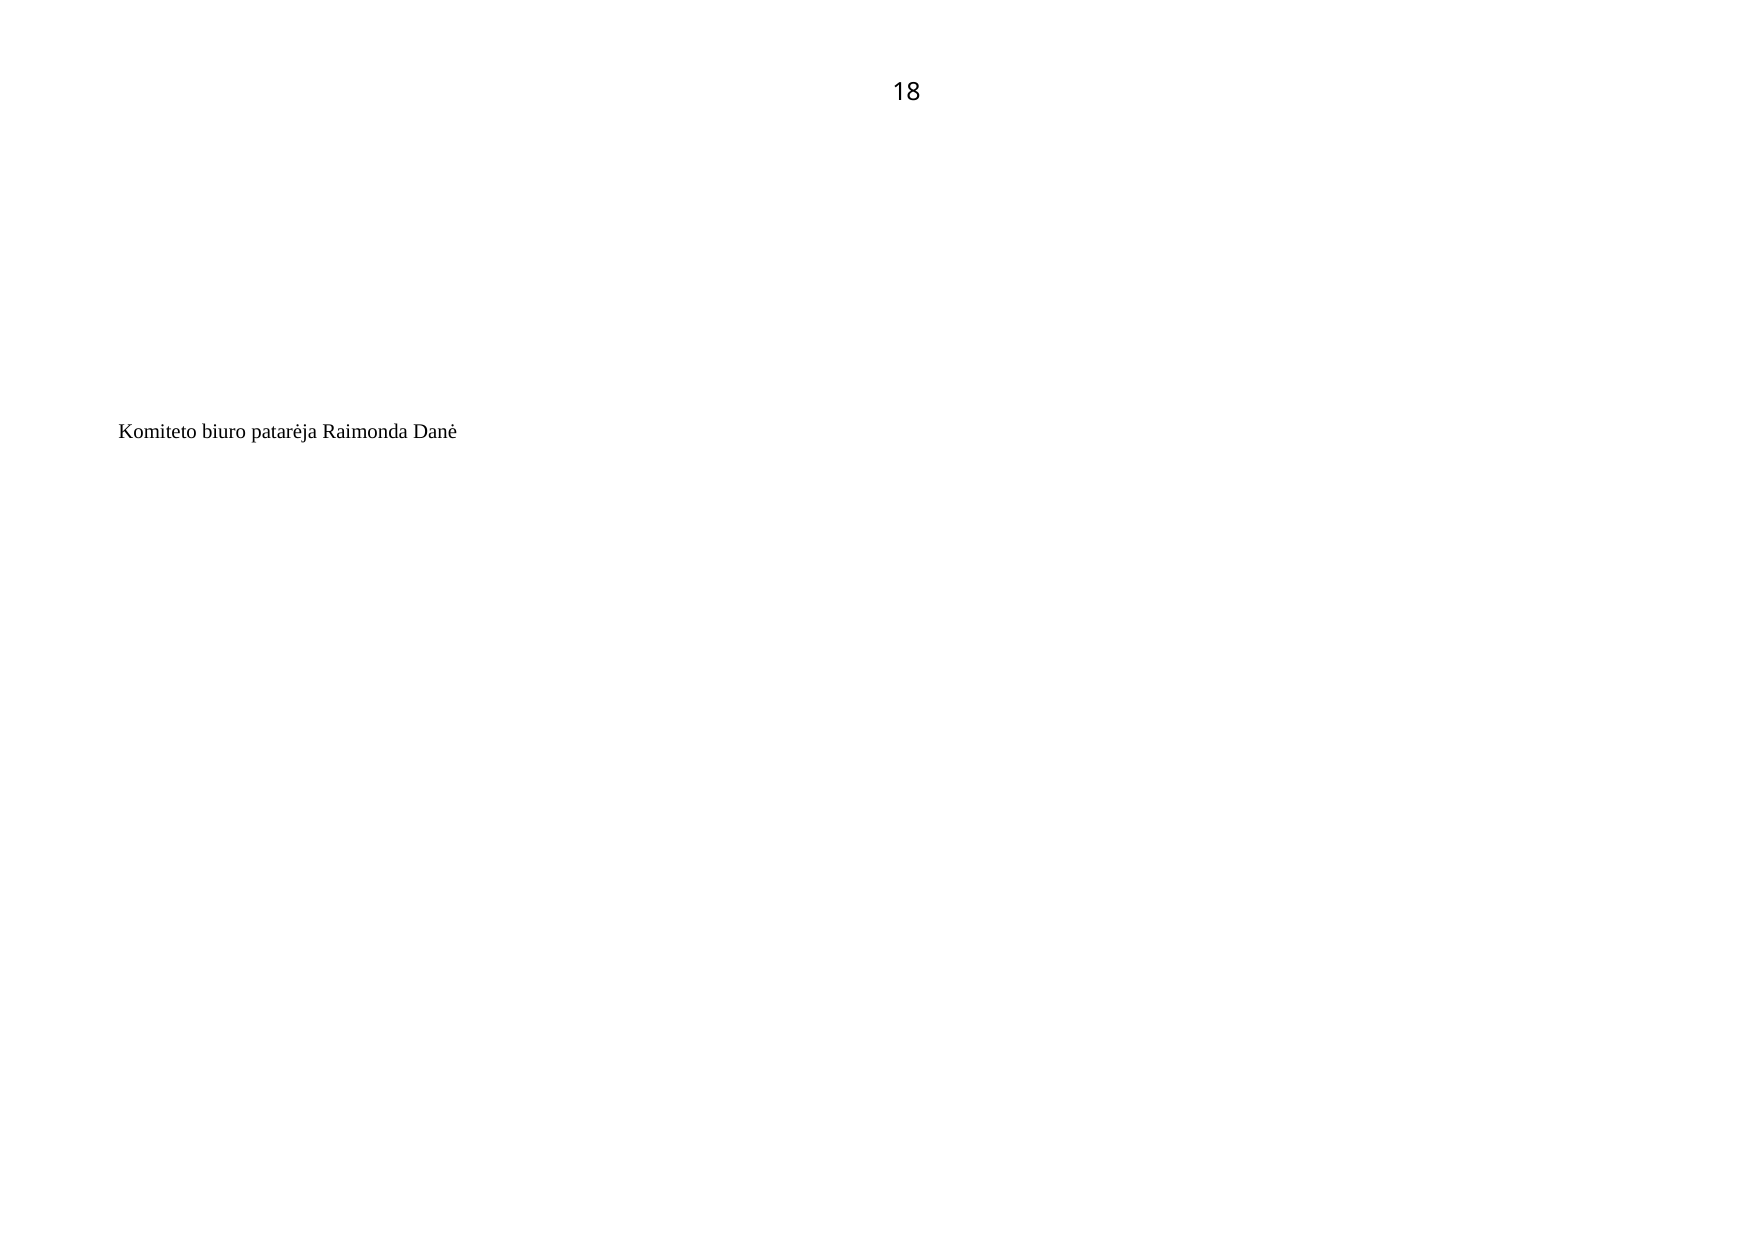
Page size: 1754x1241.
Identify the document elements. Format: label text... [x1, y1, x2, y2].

text Komiteto biuro patarėja Raimonda Danė [118, 418, 1695, 443]
